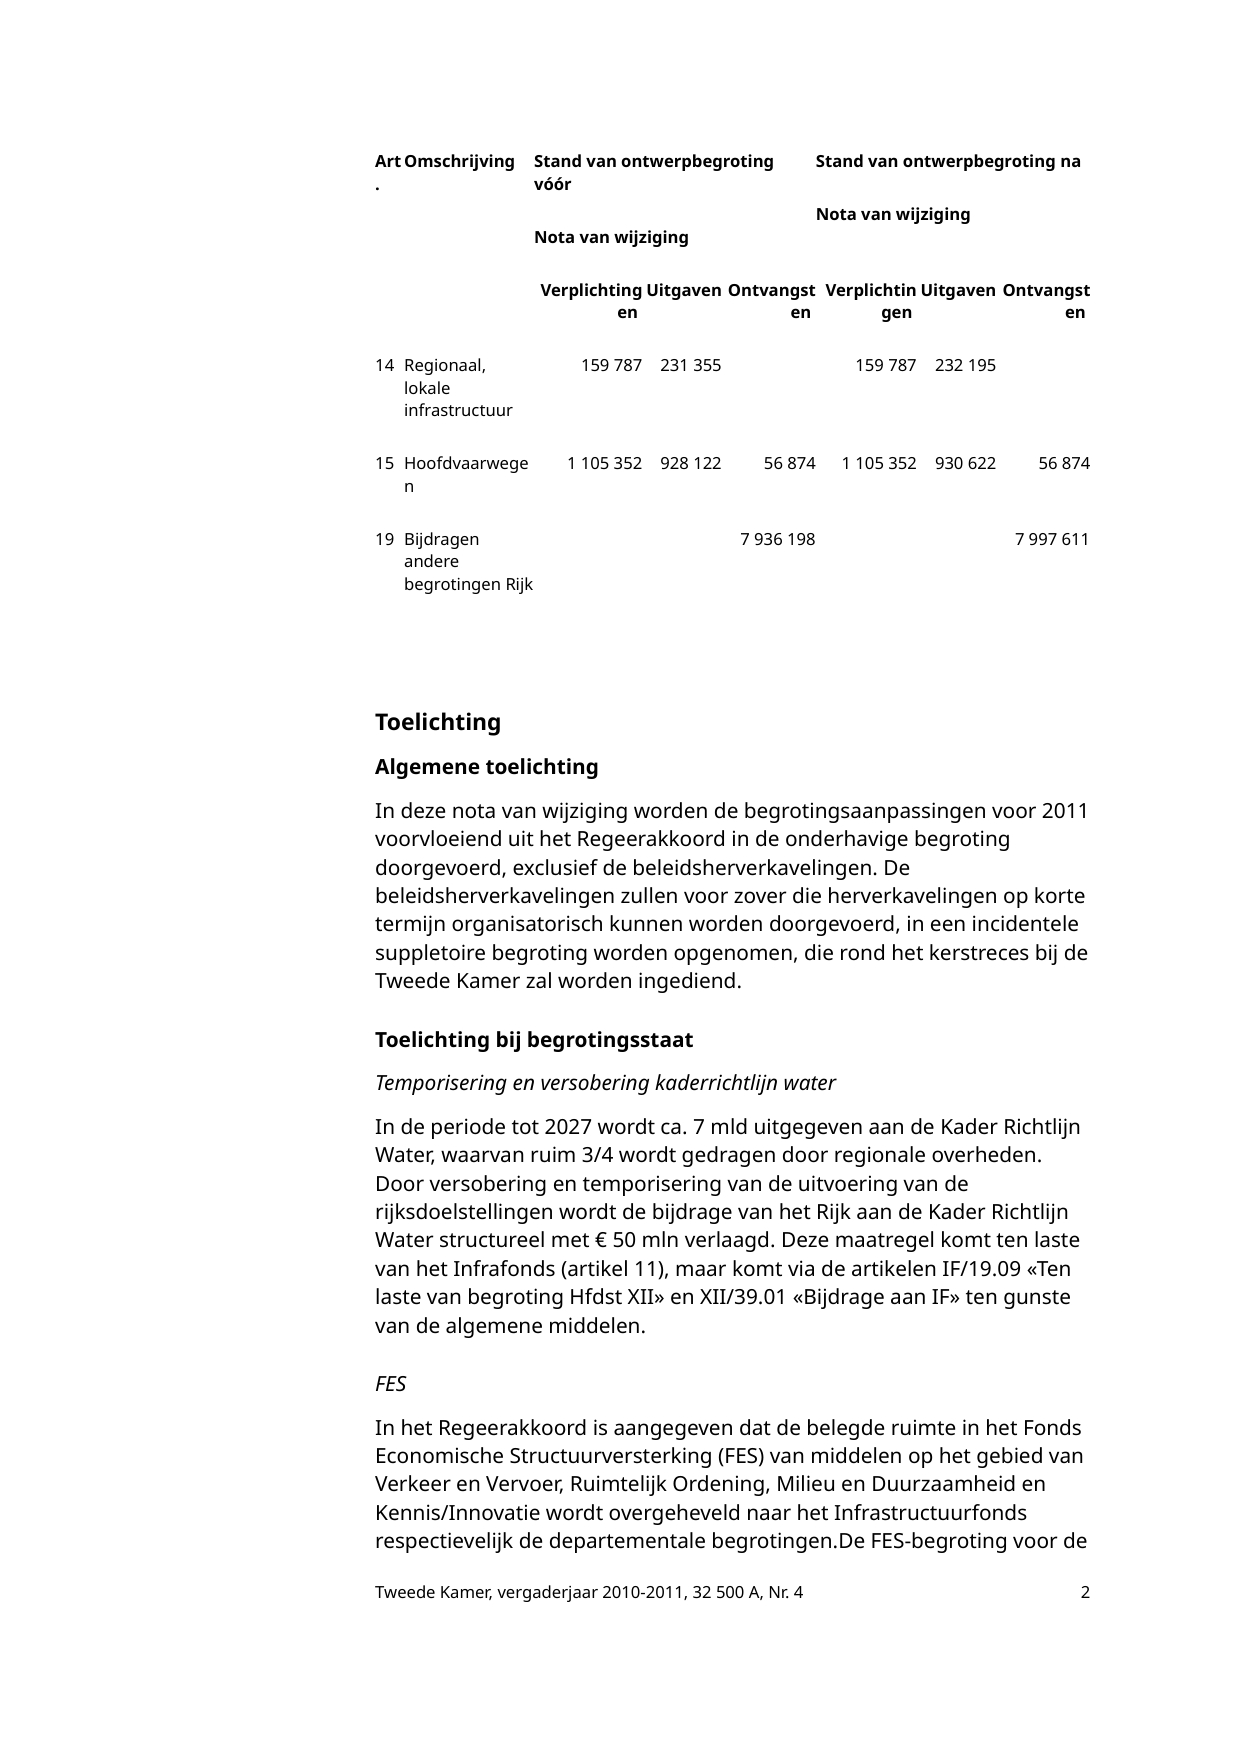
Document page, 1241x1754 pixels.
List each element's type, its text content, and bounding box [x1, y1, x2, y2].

table_cell [534, 527, 642, 625]
text Toelichting bij begrotingsstaat [375, 1025, 1090, 1053]
table_cell Uitgaven [642, 278, 722, 353]
table_cell 231 355 [642, 354, 722, 452]
table_cell 15 [375, 452, 404, 527]
table_cell [642, 527, 722, 625]
table_cell Verplichtingen [534, 278, 642, 353]
table_cell [917, 527, 996, 625]
table_cell Ontvangsten [722, 278, 816, 353]
table_cell 14 [375, 354, 404, 452]
table_cell Regionaal, lokale infrastructuur [404, 354, 534, 452]
table_header Stand van ontwerpbegroting vóór Nota van wijziging [534, 150, 816, 278]
table_cell 1 105 352 [816, 452, 917, 527]
table_cell 159 787 [534, 354, 642, 452]
table_cell 7 936 198 [722, 527, 816, 625]
text In het Regeerakkoord is aangegeven dat de belegde ruimte in het Fonds Economische Structuurversterking (FES) van middelen op het gebied van Verkeer en Vervoer, Ruimtelijk Ordening, Milieu en Duurzaamheid en Kennis/Innovatie wordt overgeheveld naar het Infrastructuurfonds respectievelijk de departementale begrotingen.De FES-begroting voor de [375, 1413, 1090, 1555]
table_cell Bijdragen andere begrotingen Rijk [404, 527, 534, 625]
text In de periode tot 2027 wordt ca. 7 mld uitgegeven aan de Kader Richtlijn Water, waarvan ruim 3/4 wordt gedragen door regionale overheden. Door versobering en temporisering van de uitvoering van de rijksdoelstellingen wordt de bijdrage van het Rijk aan de Kader Richtlijn Water structureel met € 50 mln verlaagd. Deze maatregel komt ten laste van het Infrafonds (artikel 11), maar komt via de artikelen IF/19.09 «Ten laste van begroting Hfdst XII» en XII/39.01 «Bijdrage aan IF» ten gunste van de algemene middelen. [375, 1112, 1090, 1339]
table_cell [816, 527, 917, 625]
table_cell [996, 354, 1090, 452]
table_cell 19 [375, 527, 404, 625]
subtitle Toelichting [375, 706, 1090, 737]
text In deze nota van wijziging worden de begrotingsaanpassingen voor 2011 voorvloeiend uit het Regeerakkoord in de onderhavige begroting doorgevoerd, exclusief de beleidsherverkavelingen. De beleidsherverkavelingen zullen voor zover die herverkavelingen op korte termijn organisatorisch kunnen worden doorgevoerd, in een incidentele suppletoire begroting worden opgenomen, die rond het kerstreces bij de Tweede Kamer zal worden ingediend. [375, 796, 1090, 995]
table_cell [375, 278, 404, 353]
table_cell 56 874 [996, 452, 1090, 527]
table_header Stand van ontwerpbegroting na Nota van wijziging [816, 150, 1090, 278]
table_cell Verplichtingen [816, 278, 917, 353]
table_cell [404, 278, 534, 353]
table_cell Uitgaven [917, 278, 996, 353]
text Algemene toelichting [375, 752, 1090, 781]
table_cell 928 122 [642, 452, 722, 527]
table_cell 56 874 [722, 452, 816, 527]
table_cell Hoofdvaarwegen [404, 452, 534, 527]
table_cell Ontvangsten [996, 278, 1090, 353]
table_cell [722, 354, 816, 452]
text Temporisering en versobering kaderrichtlijn water [375, 1068, 1090, 1097]
table_cell 930 622 [917, 452, 996, 527]
table_cell 7 997 611 [996, 527, 1090, 625]
text FES [375, 1369, 1090, 1398]
table_cell 159 787 [816, 354, 917, 452]
table_header Art. [375, 150, 404, 278]
table_cell 232 195 [917, 354, 996, 452]
table_cell 1 105 352 [534, 452, 642, 527]
table_header Omschrijving [404, 150, 534, 278]
